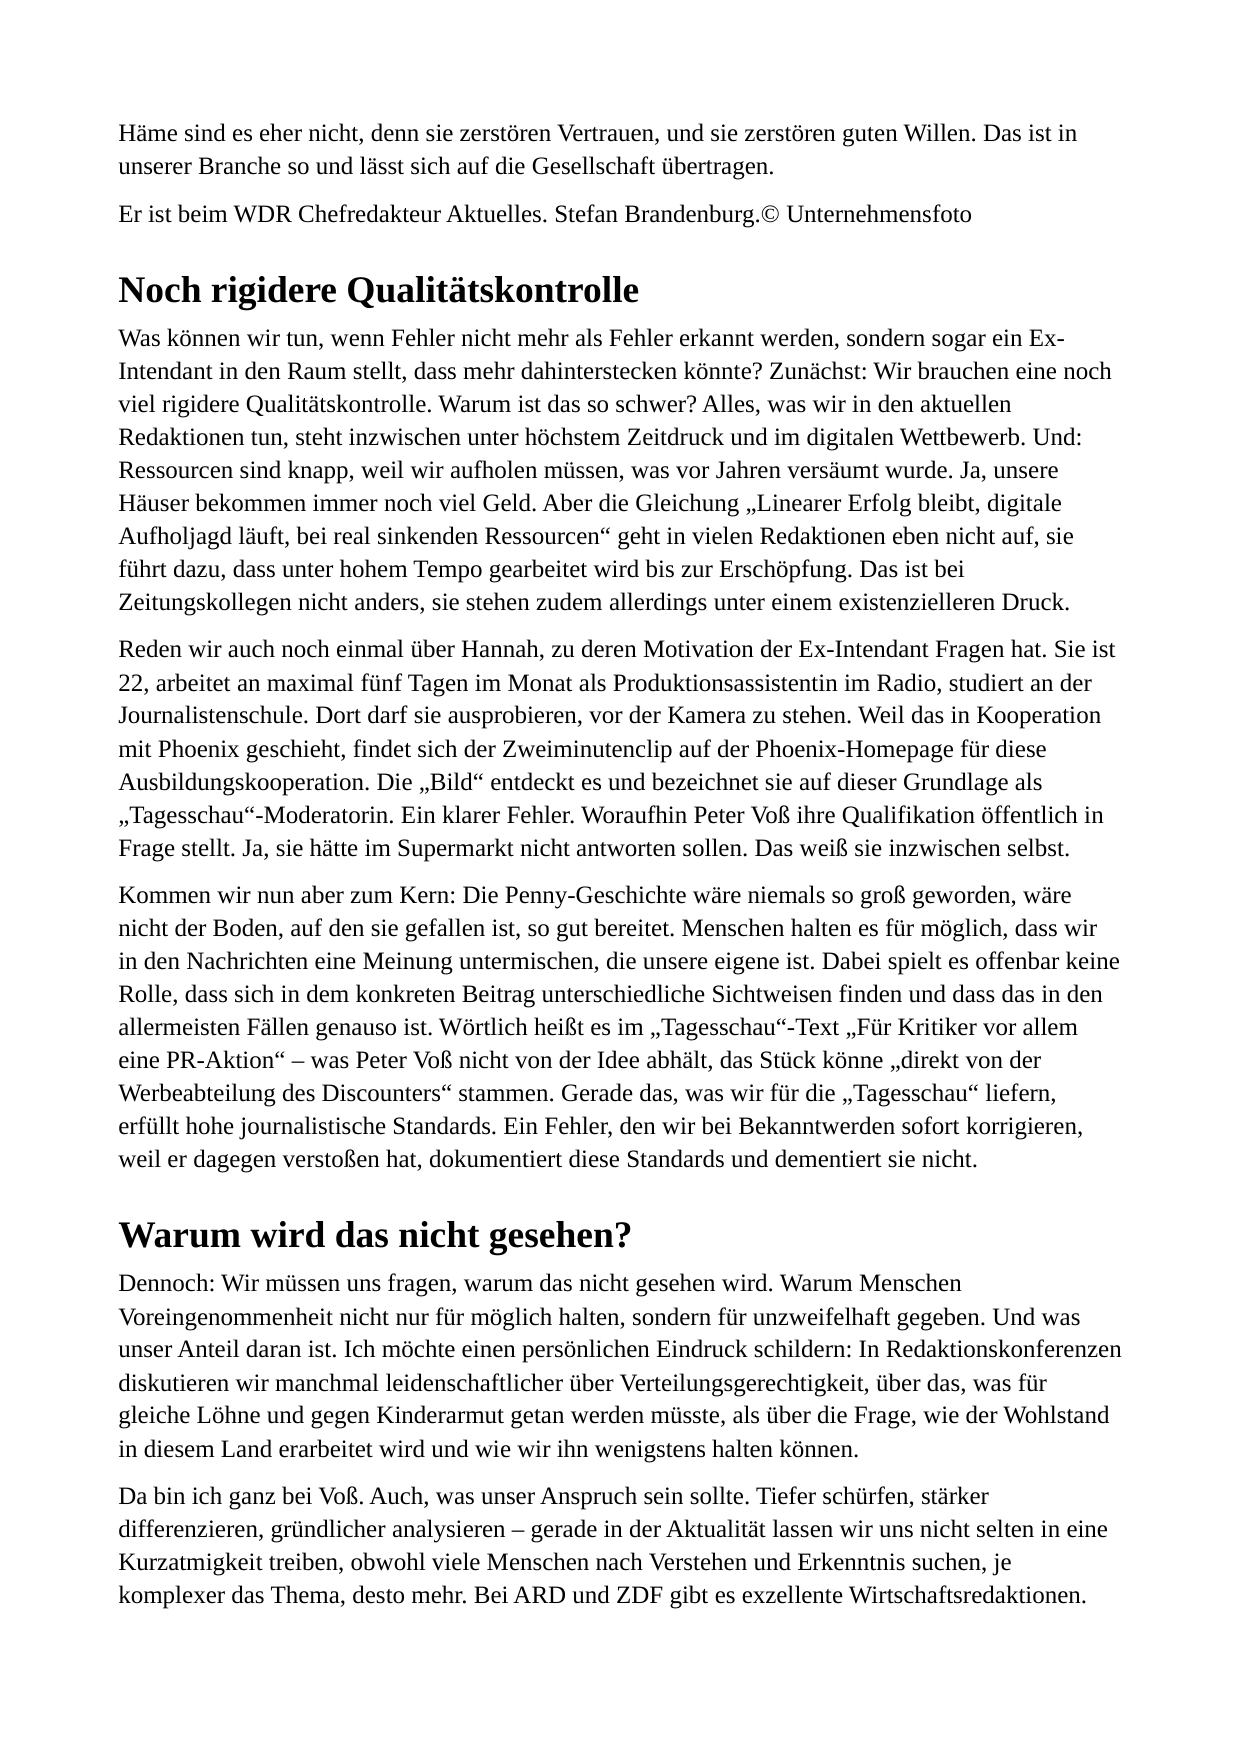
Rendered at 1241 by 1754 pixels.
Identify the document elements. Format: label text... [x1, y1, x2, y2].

subtitle Noch rigidere Qualitätskontrolle [118, 267, 1122, 310]
text Was können wir tun, wenn Fehler nicht mehr als Fehler erkannt werden, sondern sogar ein Ex-Intendant in den Raum stellt, dass mehr dahinterstecken könnte? Zunächst: Wir brauchen eine noch viel rigidere Qualitätskontrolle. Warum ist das so schwer? Alles, was wir in den aktuellen Redaktionen tun, steht inzwischen unter höchstem Zeitdruck und im digitalen Wettbewerb. Und: Ressourcen sind knapp, weil wir aufholen müssen, was vor Jahren versäumt wurde. Ja, unsere Häuser bekommen immer noch viel Geld. Aber die Gleichung „Linearer Erfolg bleibt, digitale Aufholjagd läuft, bei real sinkenden Ressourcen“ geht in vielen Redaktionen eben nicht auf, sie führt dazu, dass unter hohem Tempo gearbeitet wird bis zur Erschöpfung. Das ist bei Zeitungskollegen nicht anders, sie stehen zudem allerdings unter einem existenzielleren Druck. [118, 323, 1122, 616]
subtitle Warum wird das nicht gesehen? [118, 1213, 1122, 1256]
text Häme sind es eher nicht, denn sie zerstören Vertrauen, und sie zerstören guten Willen. Das ist in unserer Branche so und lässt sich auf die Gesellschaft übertragen. [118, 118, 1122, 180]
text Reden wir auch noch einmal über Hannah, zu deren Motivation der Ex-Intendant Fragen hat. Sie ist 22, arbeitet an maximal fünf Tagen im Monat als Produktionsassistentin im Radio, studiert an der Journalistenschule. Dort darf sie ausprobieren, vor der Kamera zu stehen. Weil das in Kooperation mit Phoenix geschieht, findet sich der Zweiminutenclip auf der Phoenix-Homepage für diese Ausbildungskooperation. Die „Bild“ entdeckt es und bezeichnet sie auf dieser Grundlage als „Tagesschau“-Moderatorin. Ein klarer Fehler. Woraufhin Peter Voß ihre Qualifikation öffentlich in Frage stellt. Ja, sie hätte im Supermarkt nicht antworten sollen. Das weiß sie inzwischen selbst. [118, 634, 1122, 861]
text Er ist beim WDR Chefredakteur Aktuelles. Stefan Brandenburg.© Unternehmensfoto [118, 199, 1122, 227]
text Dennoch: Wir müssen uns fragen, warum das nicht gesehen wird. Warum Menschen Voreingenommenheit nicht nur für möglich halten, sondern für unzweifelhaft gegeben. Und was unser Anteil daran ist. Ich möchte einen persönlichen Eindruck schildern: In Redaktionskonferenzen diskutieren wir manchmal leidenschaftlicher über Verteilungsgerechtigkeit, über das, was für gleiche Löhne und gegen Kinderarmut getan werden müsste, als über die Frage, wie der Wohlstand in diesem Land erarbeitet wird und wie wir ihn wenigstens halten können. [118, 1268, 1122, 1462]
text Kommen wir nun aber zum Kern: Die Penny-Geschichte wäre niemals so groß geworden, wäre nicht der Boden, auf den sie gefallen ist, so gut bereitet. Menschen halten es für möglich, dass wir in den Nachrichten eine Meinung untermischen, die unsere eigene ist. Dabei spielt es offenbar keine Rolle, dass sich in dem konkreten Beitrag unterschiedliche Sichtweisen finden und dass das in den allermeisten Fällen genauso ist. Wörtlich heißt es im „Tagesschau“-Text „Für Kritiker vor allem eine PR-Aktion“ – was Peter Voß nicht von der Idee abhält, das Stück könne „direkt von der Werbeabteilung des Discounters“ stammen. Gerade das, was wir für die „Tagesschau“ liefern, erfüllt hohe journalistische Standards. Ein Fehler, den wir bei Bekanntwerden sofort korrigieren, weil er dagegen verstoßen hat, dokumentiert diese Standards und dementiert sie nicht. [118, 880, 1122, 1173]
text Da bin ich ganz bei Voß. Auch, was unser Anspruch sein sollte. Tiefer schürfen, stärker differenzieren, gründlicher analysieren – gerade in der Aktualität lassen wir uns nicht selten in eine Kurzatmigkeit treiben, obwohl viele Menschen nach Verstehen und Erkenntnis suchen, je komplexer das Thema, desto mehr. Bei ARD und ZDF gibt es exzellente Wirtschaftsredaktionen. [118, 1481, 1122, 1609]
